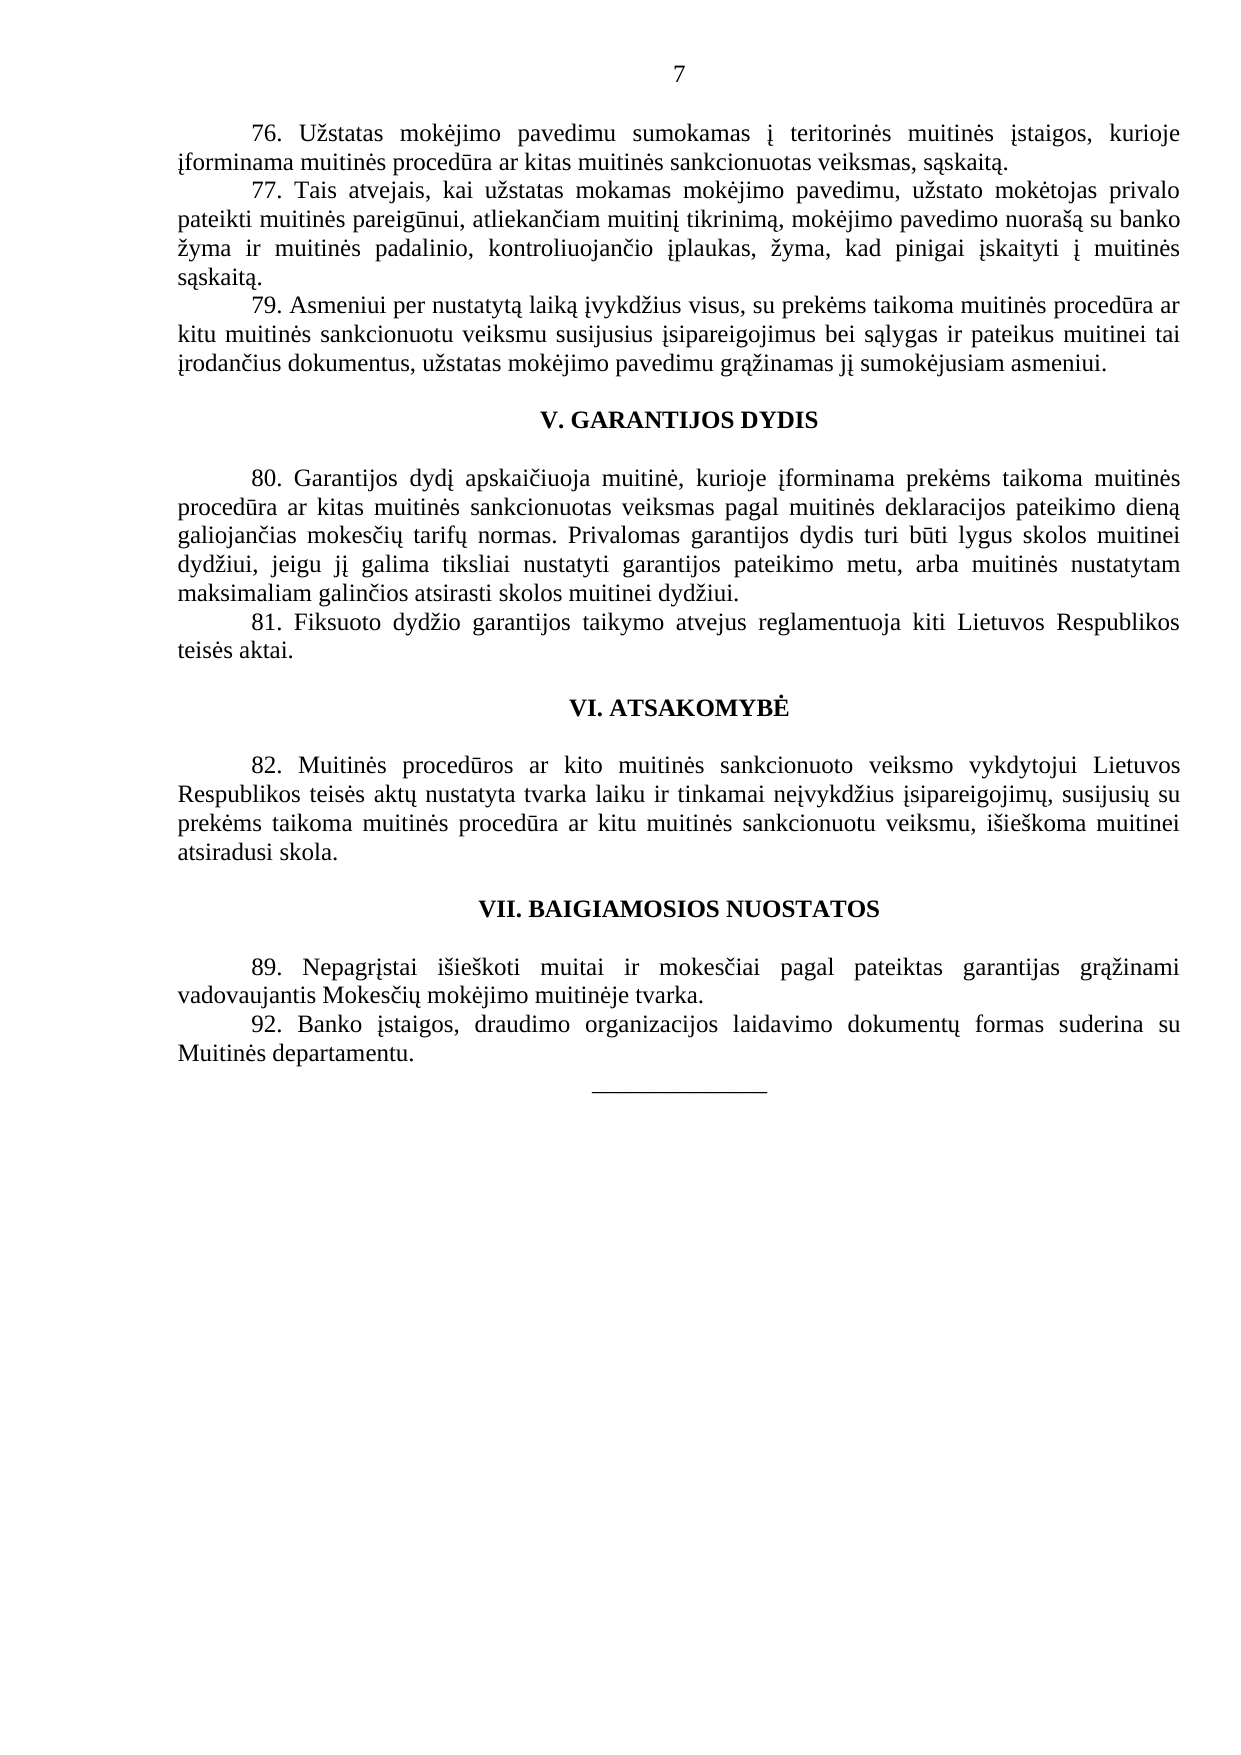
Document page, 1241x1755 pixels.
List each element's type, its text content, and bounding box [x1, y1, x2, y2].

text V. GARANTIJOS DYDIS [177, 406, 1181, 434]
text 76. Užstatas mokėjimo pavedimu sumokamas į teritorinės muitinės įstaigos, kurioje įforminama muitinės procedūra ar kitas muitinės sankcionuotas veiksmas, sąskaitą. [177, 118, 1181, 176]
text 79. Asmeniui per nustatytą laiką įvykdžius visus, su prekėms taikoma muitinės procedūra ar kitu muitinės sankcionuotu veiksmu susijusius įsipareigojimus bei sąlygas ir pateikus muitinei tai įrodančius dokumentus, užstatas mokėjimo pavedimu grąžinamas jį sumokėjusiam asmeniui. [177, 291, 1181, 377]
text 77. Tais atvejais, kai užstatas mokamas mokėjimo pavedimu, užstato mokėtojas privalo pateikti muitinės pareigūnui, atliekančiam muitinį tikrinimą, mokėjimo pavedimo nuorašą su banko žyma ir muitinės padalinio, kontroliuojančio įplaukas, žyma, kad pinigai įskaityti į muitinės sąskaitą. [177, 176, 1181, 291]
text 81. Fiksuoto dydžio garantijos taikymo atvejus reglamentuoja kiti Lietuvos Respublikos teisės aktai. [177, 607, 1181, 664]
text 89. Nepagrįstai išieškoti muitai ir mokesčiai pagal pateiktas garantijas grąžinami vadovaujantis Mokesčių mokėjimo muitinėje tvarka. [177, 952, 1181, 1009]
text 80. Garantijos dydį apskaičiuoja muitinė, kurioje įforminama prekėms taikoma muitinės procedūra ar kitas muitinės sankcionuotas veiksmas pagal muitinės deklaracijos pateikimo dieną galiojančias mokesčių tarifų normas. Privalomas garantijos dydis turi būti lygus skolos muitinei dydžiui, jeigu jį galima tiksliai nustatyti garantijos pateikimo metu, arba muitinės nustatytam maksimaliam galinčios atsirasti skolos muitinei dydžiui. [177, 463, 1181, 607]
text VI. ATSAKOMYBĖ [177, 693, 1181, 722]
text ______________ [177, 1067, 1181, 1096]
text 82. Muitinės procedūros ar kito muitinės sankcionuoto veiksmo vykdytojui Lietuvos Respublikos teisės aktų nustatyta tvarka laiku ir tinkamai neįvykdžius įsipareigojimų, susijusių su prekėms taikoma muitinės procedūra ar kitu muitinės sankcionuotu veiksmu, išieškoma muitinei atsiradusi skola. [177, 751, 1181, 866]
text VII. BAIGIAMOSIOS NUOSTATOS [177, 894, 1181, 923]
text 92. Banko įstaigos, draudimo organizacijos laidavimo dokumentų formas suderina su Muitinės departamentu. [177, 1009, 1181, 1067]
